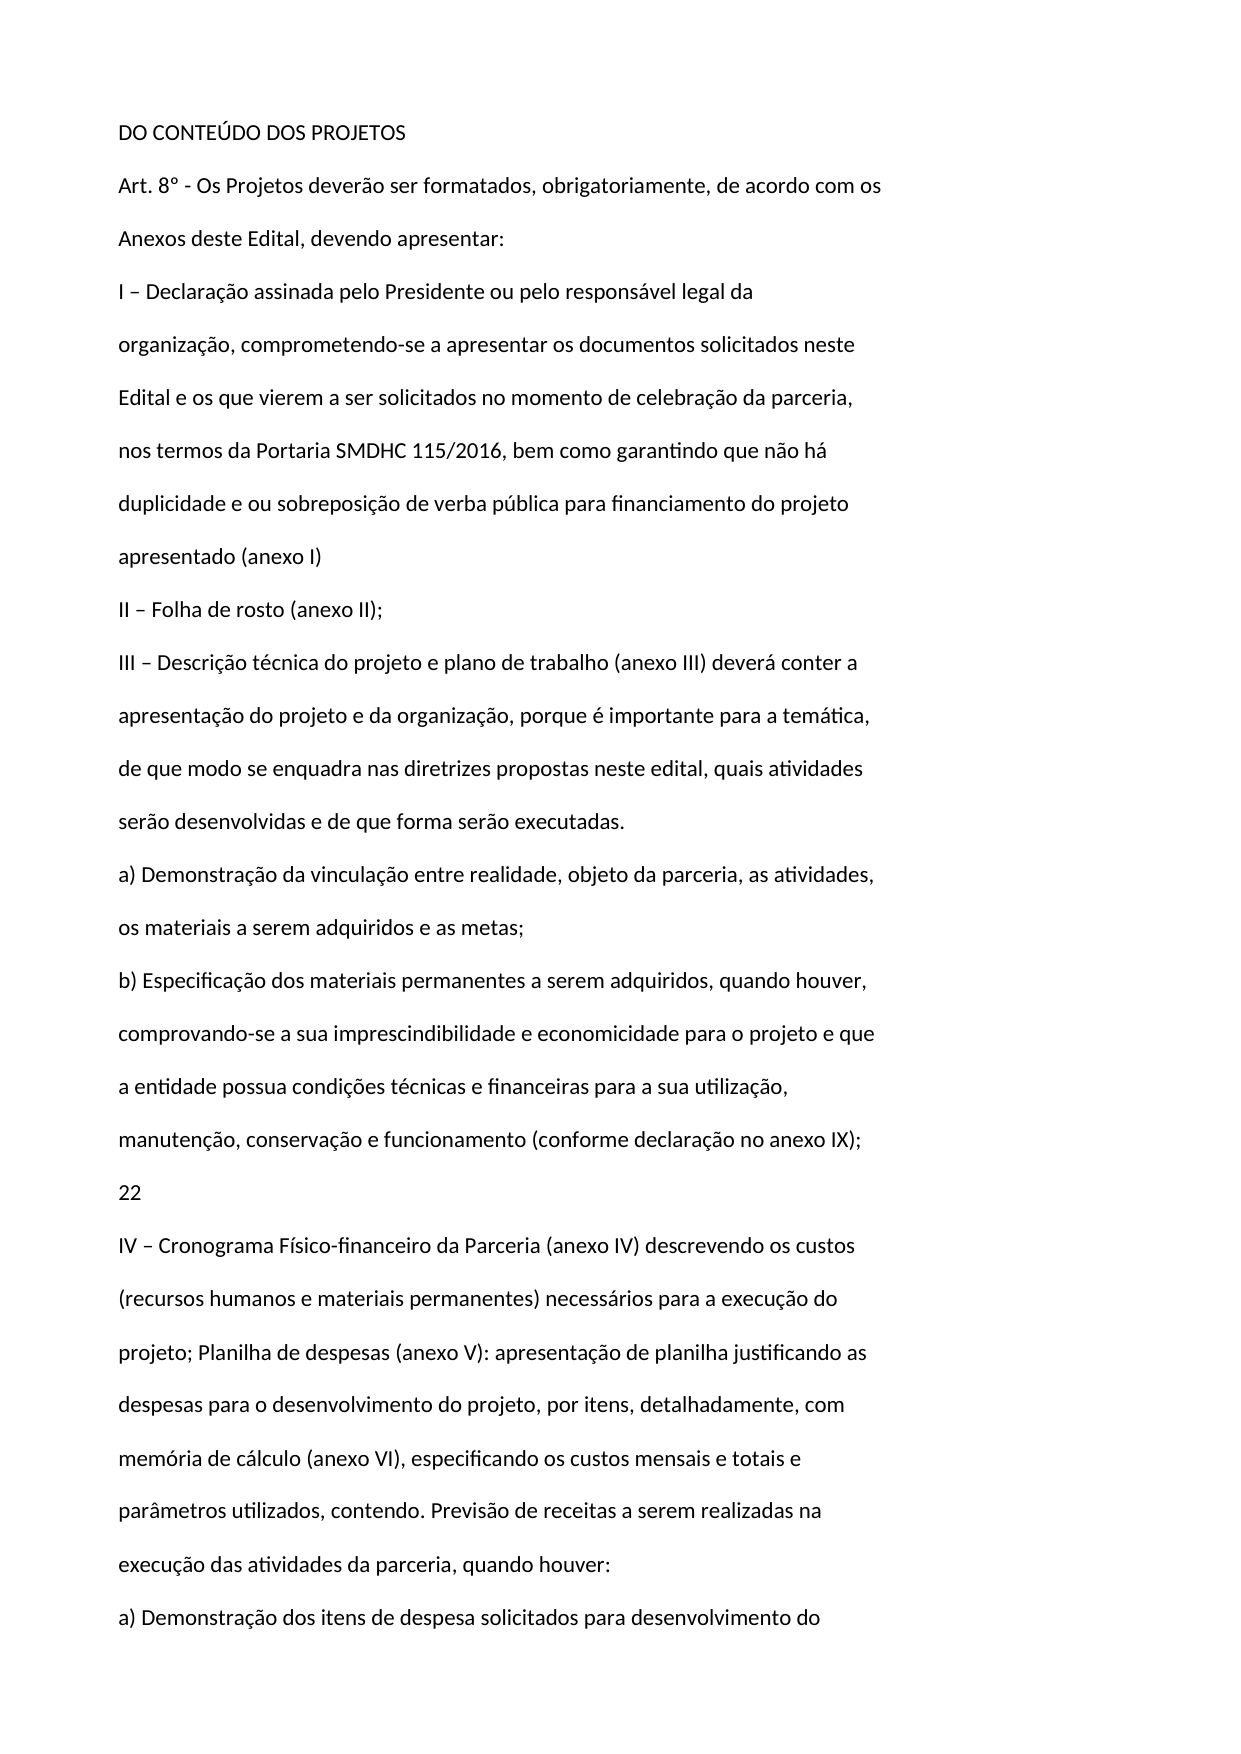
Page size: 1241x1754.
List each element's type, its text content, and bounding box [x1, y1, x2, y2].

text b) Especificação dos materiais permanentes a serem adquiridos, quando houver, [118, 966, 1122, 994]
text de que modo se enquadra nas diretrizes propostas neste edital, quais atividades [118, 754, 1122, 782]
text projeto; Planilha de despesas (anexo V): apresentação de planilha justificando as [118, 1338, 1122, 1366]
text a) Demonstração da vinculação entre realidade, objeto da parceria, as atividades, [118, 860, 1122, 888]
text a) Demonstração dos itens de despesa solicitados para desenvolvimento do [118, 1603, 1122, 1631]
text parâmetros utilizados, contendo. Previsão de receitas a serem realizadas na [118, 1497, 1122, 1525]
text Edital e os que vierem a ser solicitados no momento de celebração da parceria, [118, 383, 1122, 411]
text manutenção, conservação e funcionamento (conforme declaração no anexo IX); [118, 1126, 1122, 1153]
text 22 [118, 1178, 1122, 1207]
text apresentação do projeto e da organização, porque é importante para a temática, [118, 701, 1122, 729]
text serão desenvolvidas e de que forma serão executadas. [118, 807, 1122, 835]
text a entidade possua condições técnicas e financeiras para a sua utilização, [118, 1072, 1122, 1101]
text duplicidade e ou sobreposição de verba pública para financiamento do projeto [118, 489, 1122, 517]
text I – Declaração assinada pelo Presidente ou pelo responsável legal da [118, 277, 1122, 305]
text Art. 8º - Os Projetos deverão ser formatados, obrigatoriamente, de acordo com os [118, 171, 1122, 199]
text II – Folha de rosto (anexo II); [118, 595, 1122, 623]
text memória de cálculo (anexo VI), especificando os custos mensais e totais e [118, 1444, 1122, 1472]
text comprovando-se a sua imprescindibilidade e economicidade para o projeto e que [118, 1019, 1122, 1047]
text III – Descrição técnica do projeto e plano de trabalho (anexo III) deverá conter a [118, 648, 1122, 676]
text (recursos humanos e materiais permanentes) necessários para a execução do [118, 1284, 1122, 1313]
text os materiais a serem adquiridos e as metas; [118, 913, 1122, 941]
text organização, comprometendo-se a apresentar os documentos solicitados neste [118, 330, 1122, 358]
text apresentado (anexo I) [118, 542, 1122, 570]
text despesas para o desenvolvimento do projeto, por itens, detalhadamente, com [118, 1391, 1122, 1419]
text Anexos deste Edital, devendo apresentar: [118, 224, 1122, 252]
text DO CONTEÚDO DOS PROJETOS [118, 118, 1122, 146]
text nos termos da Portaria SMDHC 115/2016, bem como garantindo que não há [118, 436, 1122, 464]
text IV – Cronograma Físico-financeiro da Parceria (anexo IV) descrevendo os custos [118, 1232, 1122, 1259]
text execução das atividades da parceria, quando houver: [118, 1550, 1122, 1578]
